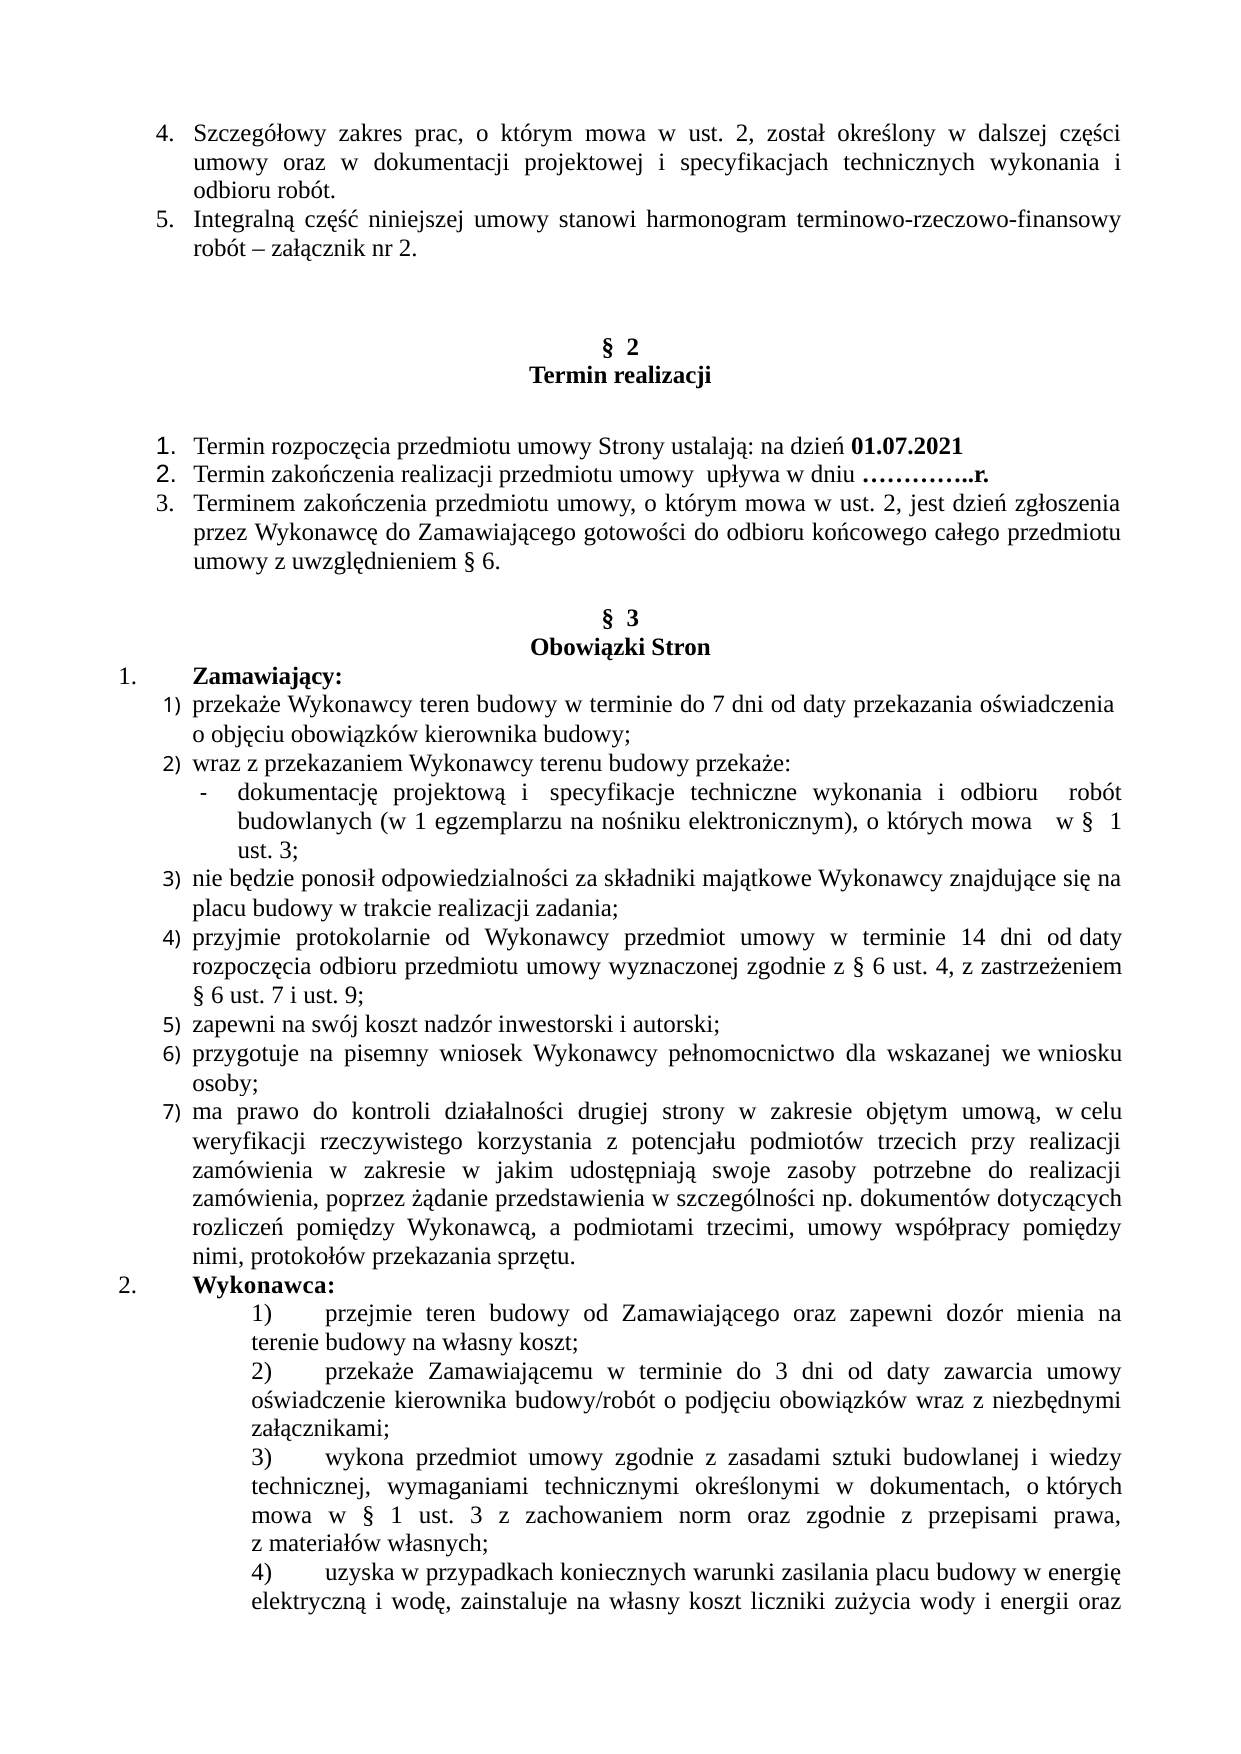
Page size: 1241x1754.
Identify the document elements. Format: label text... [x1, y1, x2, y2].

list Termin rozpoczęcia przedmiotu umowy Strony ustalają: na dzień 01.07.2021 [156, 431, 1122, 459]
list Integralną część niniejszej umowy stanowi harmonogram terminowo-rzeczowo-finansowy robót – załącznik nr 2. [156, 204, 1122, 262]
list dokumentację projektową i specyfikacje techniczne wykonania i odbioru robót budowlanych (w 1 egzemplarzu na nośniku elektronicznym), o których mowa w § 1 ust. 3; [200, 777, 1122, 863]
list Zamawiający: [118, 661, 1118, 689]
list przyjmie protokolarnie od Wykonawcy przedmiot umowy w terminie 14 dni od daty rozpoczęcia odbioru przedmiotu umowy wyznaczonej zgodnie z § 6 ust. 4, z zastrzeżeniem § 6 ust. 7 i ust. 9; [162, 922, 1122, 1009]
list nie będzie ponosił odpowiedzialności za składniki majątkowe Wykonawcy znajdujące się na placu budowy w trakcie realizacji zadania; [162, 863, 1122, 922]
text § 2 [118, 332, 1122, 361]
text § 3 [118, 603, 1122, 632]
list przejmie teren budowy od Zamawiającego oraz zapewni dozór mienia na terenie budowy na własny koszt; [251, 1298, 1122, 1356]
text Obowiązki Stron [118, 632, 1122, 661]
list Terminem zakończenia przedmiotu umowy, o którym mowa w ust. 2, jest dzień zgłoszenia przez Wykonawcę do Zamawiającego gotowości do odbioru końcowego całego przedmiotu umowy z uwzględnieniem § 6. [156, 488, 1122, 574]
list uzyska w przypadkach koniecznych warunki zasilania placu budowy w energię elektryczną i wodę, zainstaluje na własny koszt liczniki zużycia wody i energii oraz [251, 1557, 1122, 1615]
list zapewni na swój koszt nadzór inwestorski i autorski; [162, 1009, 1122, 1038]
list Wykonawca: [118, 1270, 1118, 1298]
text Termin realizacji [118, 361, 1122, 389]
list przekaże Zamawiającemu w terminie do 3 dni od daty zawarcia umowy oświadczenie kierownika budowy/robót o podjęciu obowiązków wraz z niezbędnymi załącznikami; [251, 1356, 1122, 1442]
list przygotuje na pisemny wniosek Wykonawcy pełnomocnictwo dla wskazanej we wniosku osoby; [162, 1038, 1122, 1096]
list przekaże Wykonawcy teren budowy w terminie do 7 dni od daty przekazania oświadczenia o objęciu obowiązków kierownika budowy; [162, 689, 1122, 748]
list Termin zakończenia realizacji przedmiotu umowy upływa w dniu …………..r. [156, 459, 1122, 488]
list wraz z przekazaniem Wykonawcy terenu budowy przekaże: [162, 748, 1122, 777]
list Szczegółowy zakres prac, o którym mowa w ust. 2, został określony w dalszej części umowy oraz w dokumentacji projektowej i specyfikacjach technicznych wykonania i odbioru robót. [156, 118, 1122, 204]
list wykona przedmiot umowy zgodnie z zasadami sztuki budowlanej i wiedzy technicznej, wymaganiami technicznymi określonymi w dokumentach, o których mowa w § 1 ust. 3 z zachowaniem norm oraz zgodnie z przepisami prawa, z materiałów własnych; [251, 1442, 1122, 1557]
list ma prawo do kontroli działalności drugiej strony w zakresie objętym umową, w celu weryfikacji rzeczywistego korzystania z potencjału podmiotów trzecich przy realizacji zamówienia w zakresie w jakim udostępniają swoje zasoby potrzebne do realizacji zamówienia, poprzez żądanie przedstawienia w szczególności np. dokumentów dotyczących rozliczeń pomiędzy Wykonawcą, a podmiotami trzecimi, umowy współpracy pomiędzy nimi, protokołów przekazania sprzętu. [162, 1096, 1122, 1270]
